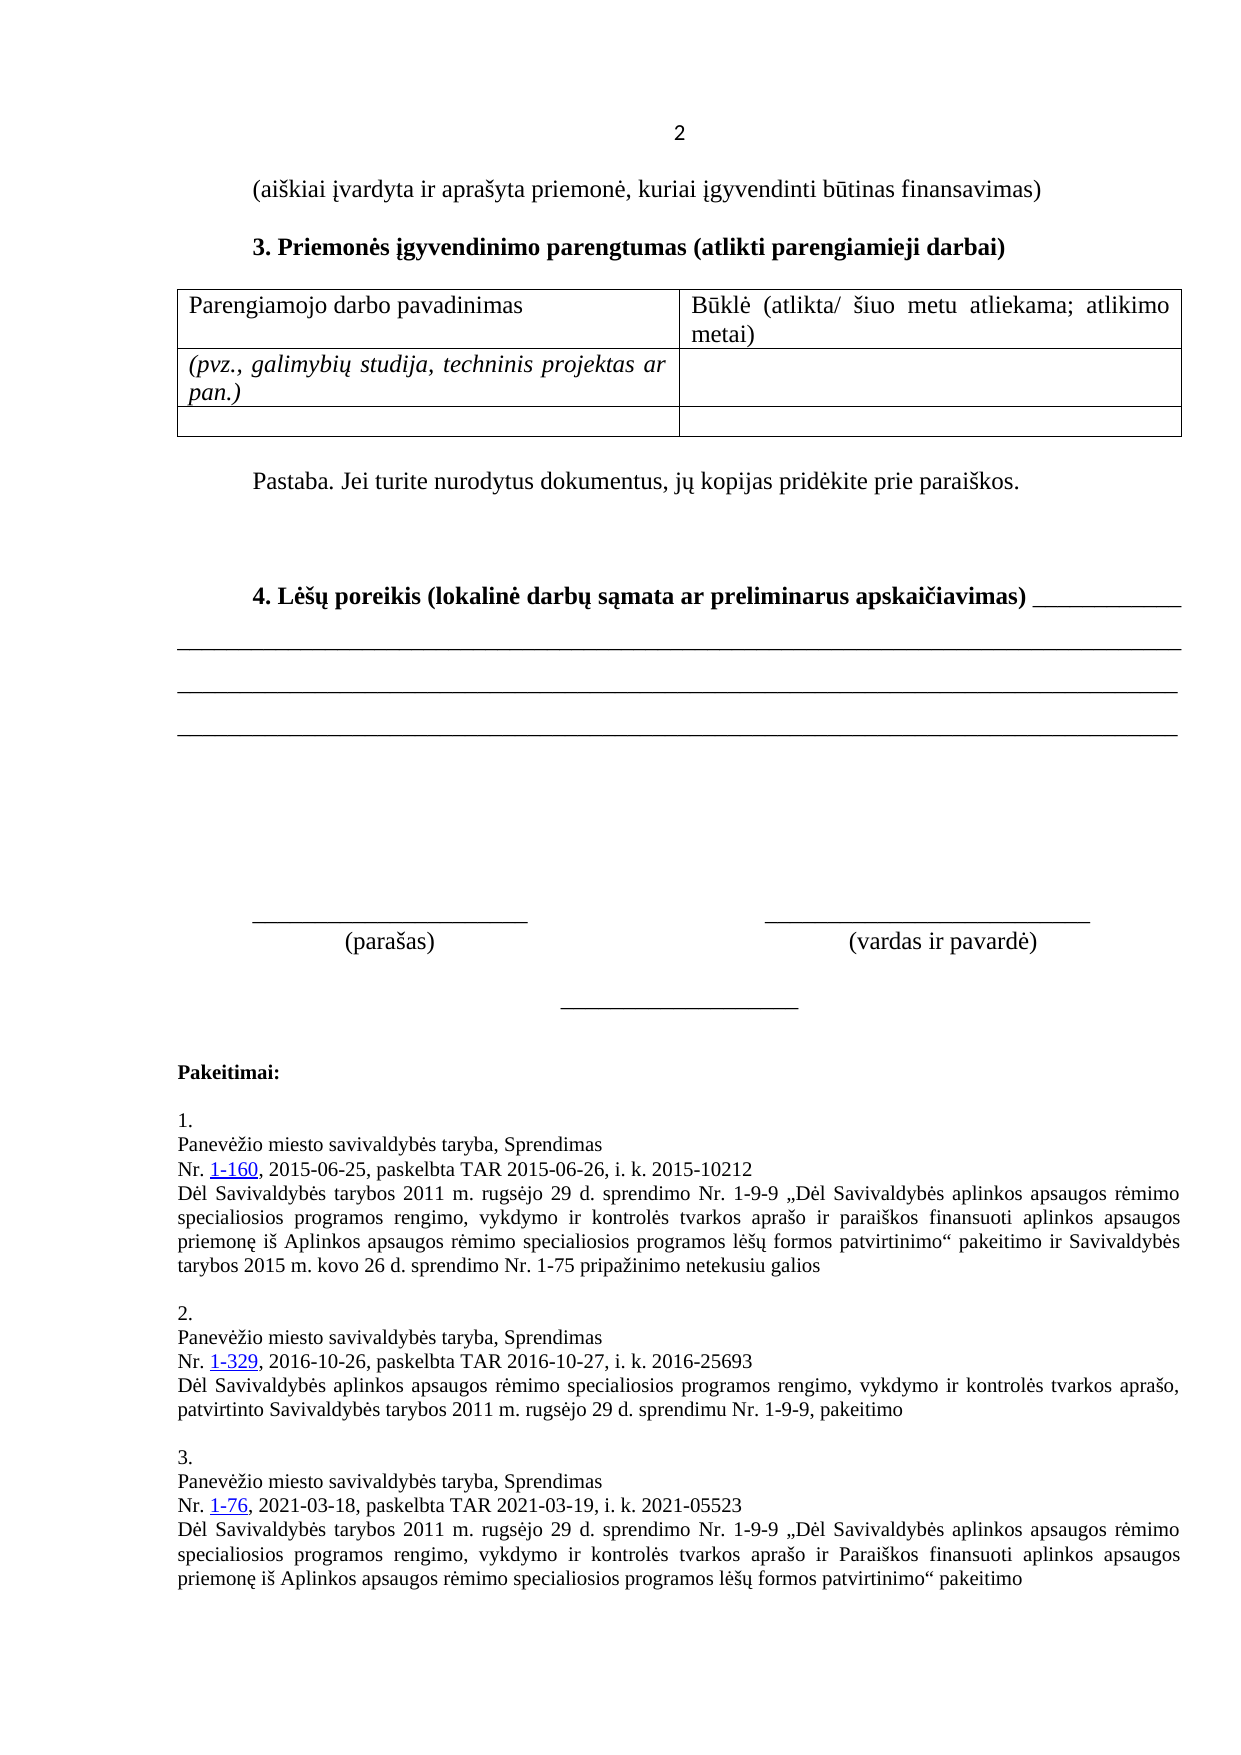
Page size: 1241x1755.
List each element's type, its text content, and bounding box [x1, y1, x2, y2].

text 3. Priemonės įgyvendinimo parengtumas (atlikti parengiamieji darbai) [177, 232, 1181, 260]
table_cell (pvz., galimybių studija, techninis projektas ar pan.) [178, 349, 679, 406]
text Dėl Savivaldybės tarybos 2011 m. rugsėjo 29 d. sprendimo Nr. 1-9-9 „Dėl Savivaldybės aplinkos apsaugos rėmimo specialiosios programos rengimo, vykdymo ir kontrolės tvarkos aprašo ir Paraiškos finansuoti aplinkos apsaugos priemonę iš Aplinkos apsaugos rėmimo specialiosios programos lėšų formos patvirtinimo“ pakeitimo [177, 1517, 1181, 1589]
table_cell [178, 407, 679, 436]
text ________________________________ [177, 624, 1181, 649]
text Panevėžio miesto savivaldybės taryba, Sprendimas [177, 1325, 1181, 1349]
text Dėl Savivaldybės tarybos 2011 m. rugsėjo 29 d. sprendimo Nr. 1-9-9 „Dėl Savivaldybės aplinkos apsaugos rėmimo specialiosios programos rengimo, vykdymo ir kontrolės tvarkos aprašo ir paraiškos finansuoti aplinkos apsaugos priemonę iš Aplinkos apsaugos rėmimo specialiosios programos lėšų formos patvirtinimo“ pakeitimo ir Savivaldybės tarybos 2015 m. kovo 26 d. sprendimo Nr. 1-75 pripažinimo netekusiu galios [177, 1181, 1181, 1277]
text Pakeitimai: [177, 1060, 1181, 1084]
text Pastaba. Jei turite nurodytus dokumentus, jų kopijas pridėkite prie paraiškos. [177, 466, 1181, 494]
text 2. [177, 1301, 1181, 1325]
text Panevėžio miesto savivaldybės taryba, Sprendimas [177, 1132, 1181, 1156]
text Nr. 1-76, 2021-03-18, paskelbta TAR 2021-03-19, i. k. 2021-05523 [177, 1493, 1181, 1517]
table_header Parengiamojo darbo pavadinimas [178, 290, 679, 348]
text ______________________ __________________________ [177, 897, 1181, 926]
text (aiškiai įvardyta ir aprašyta priemonė, kuriai įgyvendinti būtinas finansavimas) [177, 174, 1181, 203]
table_cell [680, 407, 1181, 436]
text 4. Lėšų poreikis (lokalinė darbų sąmata ar preliminarus apskaičiavimas) [177, 581, 1181, 609]
text Nr. 1-160, 2015-06-25, paskelbta TAR 2015-06-26, i. k. 2015-10212 [177, 1156, 1181, 1181]
text 3. [177, 1445, 1181, 1469]
text ________________________________________________________________________________________________________________________________________________________________ [177, 667, 1181, 739]
text Nr. 1-329, 2016-10-26, paskelbta TAR 2016-10-27, i. k. 2016-25693 [177, 1349, 1181, 1373]
text ___________________ [177, 983, 1181, 1012]
text Dėl Savivaldybės aplinkos apsaugos rėmimo specialiosios programos rengimo, vykdymo ir kontrolės tvarkos aprašo, patvirtinto Savivaldybės tarybos 2011 m. rugsėjo 29 d. sprendimu Nr. 1-9-9, pakeitimo [177, 1373, 1181, 1421]
text (parašas) (vardas ir pavardė) [177, 926, 1181, 954]
text 1. [177, 1108, 1181, 1132]
table_header Būklė (atlikta/ šiuo metu atliekama; atlikimo metai) [680, 290, 1181, 348]
table_cell [680, 349, 1181, 406]
text Panevėžio miesto savivaldybės taryba, Sprendimas [177, 1469, 1181, 1493]
